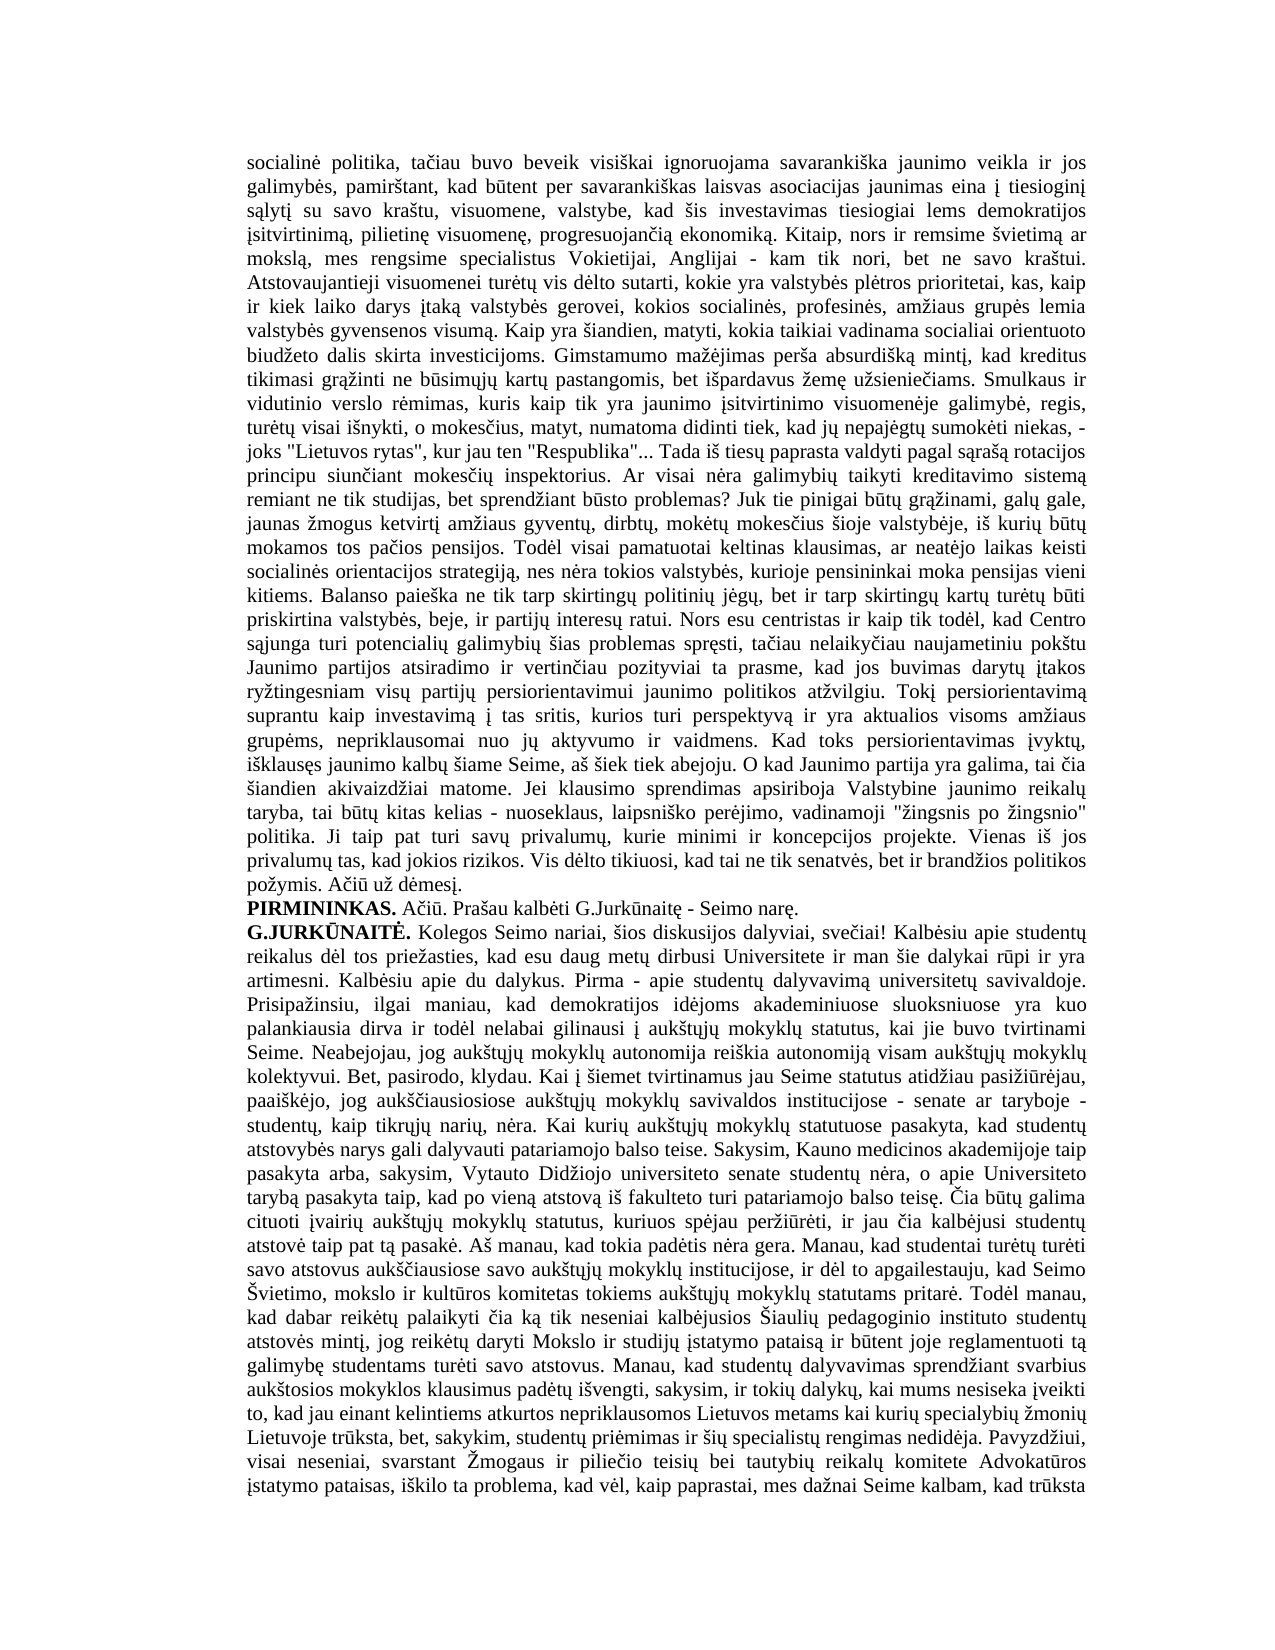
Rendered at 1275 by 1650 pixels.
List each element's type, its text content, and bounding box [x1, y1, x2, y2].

text socialinė politika, tačiau buvo beveik visiškai ignoruojama savarankiška jaunimo veikla ir jos galimybės, pamirštant, kad būtent per savarankiškas laisvas asociacijas jaunimas eina į tiesioginį sąlytį su savo kraštu, visuomene, valstybe, kad šis investavimas tiesiogiai lems demokratijos įsitvirtinimą, pilietinę visuomenę, progresuojančią ekonomiką. Kitaip, nors ir remsime švietimą ar mokslą, mes rengsime specialistus Vokietijai, Anglijai - kam tik nori, bet ne savo kraštui. Atstovaujantieji visuomenei turėtų vis dėlto sutarti, kokie yra valstybės plėtros prioritetai, kas, kaip ir kiek laiko darys įtaką valstybės gerovei, kokios socialinės, profesinės, amžiaus grupės lemia valstybės gyvensenos visumą. Kaip yra šiandien, matyti, kokia taikiai vadinama socialiai orientuoto biudžeto dalis skirta investicijoms. Gimstamumo mažėjimas perša absurdišką mintį, kad kreditus tikimasi grąžinti ne būsimųjų kartų pastangomis, bet išpardavus žemę užsieniečiams. Smulkaus ir vidutinio verslo rėmimas, kuris kaip tik yra jaunimo įsitvirtinimo visuomenėje galimybė, regis, turėtų visai išnykti, o mokesčius, matyt, numatoma didinti tiek, kad jų nepajėgtų sumokėti niekas, - joks "Lietuvos rytas", kur jau ten "Respublika"... Tada iš tiesų paprasta valdyti pagal sąrašą rotacijos principu siunčiant mokesčių inspektorius. Ar visai nėra galimybių taikyti kreditavimo sistemą remiant ne tik studijas, bet sprendžiant būsto problemas? Juk tie pinigai būtų grąžinami, galų gale, jaunas žmogus ketvirtį amžiaus gyventų, dirbtų, mokėtų mokesčius šioje valstybėje, iš kurių būtų mokamos tos pačios pensijos. Todėl visai pamatuotai keltinas klausimas, ar neatėjo laikas keisti socialinės orientacijos strategiją, nes nėra tokios valstybės, kurioje pensininkai moka pensijas vieni kitiems. Balanso paieška ne tik tarp skirtingų politinių jėgų, bet ir tarp skirtingų kartų turėtų būti priskirtina valstybės, beje, ir partijų interesų ratui. Nors esu centristas ir kaip tik todėl, kad Centro sąjunga turi potencialių galimybių šias problemas spręsti, tačiau nelaikyčiau naujametiniu pokštu Jaunimo partijos atsiradimo ir vertinčiau pozityviai ta prasme, kad jos buvimas darytų įtakos ryžtingesniam visų partijų persiorientavimui jaunimo politikos atžvilgiu. Tokį persiorientavimą suprantu kaip investavimą į tas sritis, kurios turi perspektyvą ir yra aktualios visoms amžiaus grupėms, nepriklausomai nuo jų aktyvumo ir vaidmens. Kad toks persiorientavimas įvyktų, išklausęs jaunimo kalbų šiame Seime, aš šiek tiek abejoju. O kad Jaunimo partija yra galima, tai čia šiandien akivaizdžiai matome. Jei klausimo sprendimas apsiriboja Valstybine jaunimo reikalų taryba, tai būtų kitas kelias - nuoseklaus, laipsniško perėjimo, vadinamoji "žingsnis po žingsnio" politika. Ji taip pat turi savų privalumų, kurie minimi ir koncepcijos projekte. Vienas iš jos privalumų tas, kad jokios rizikos. Vis dėlto tikiuosi, kad tai ne tik senatvės, bet ir brandžios politikos požymis. Ačiū už dėmesį. [247, 150, 1087, 896]
text G.JURKŪNAITĖ. Kolegos Seimo nariai, šios diskusijos dalyviai, svečiai! Kalbėsiu apie studentų reikalus dėl tos priežasties, kad esu daug metų dirbusi Universitete ir man šie dalykai rūpi ir yra artimesni. Kalbėsiu apie du dalykus. Pirma - apie studentų dalyvavimą universitetų savivaldoje. Prisipažinsiu, ilgai maniau, kad demokratijos idėjoms akademiniuose sluoksniuose yra kuo palankiausia dirva ir todėl nelabai gilinausi į aukštųjų mokyklų statutus, kai jie buvo tvirtinami Seime. Neabejojau, jog aukštųjų mokyklų autonomija reiškia autonomiją visam aukštųjų mokyklų kolektyvui. Bet, pasirodo, klydau. Kai į šiemet tvirtinamus jau Seime statutus atidžiau pasižiūrėjau, paaiškėjo, jog aukščiausiosiose aukštųjų mokyklų savivaldos institucijose - senate ar taryboje - studentų, kaip tikrųjų narių, nėra. Kai kurių aukštųjų mokyklų statutuose pasakyta, kad studentų atstovybės narys gali dalyvauti patariamojo balso teise. Sakysim, Kauno medicinos akademijoje taip pasakyta arba, sakysim, Vytauto Didžiojo universiteto senate studentų nėra, o apie Universiteto tarybą pasakyta taip, kad po vieną atstovą iš fakulteto turi patariamojo balso teisę. Čia būtų galima cituoti įvairių aukštųjų mokyklų statutus, kuriuos spėjau peržiūrėti, ir jau čia kalbėjusi studentų atstovė taip pat tą pasakė. Aš manau, kad tokia padėtis nėra gera. Manau, kad studentai turėtų turėti savo atstovus aukščiausiose savo aukštųjų mokyklų institucijose, ir dėl to apgailestauju, kad Seimo Švietimo, mokslo ir kultūros komitetas tokiems aukštųjų mokyklų statutams pritarė. Todėl manau, kad dabar reikėtų palaikyti čia ką tik neseniai kalbėjusios Šiaulių pedagoginio instituto studentų atstovės mintį, jog reikėtų daryti Mokslo ir studijų įstatymo pataisą ir būtent joje reglamentuoti tą galimybę studentams turėti savo atstovus. Manau, kad studentų dalyvavimas sprendžiant svarbius aukštosios mokyklos klausimus padėtų išvengti, sakysim, ir tokių dalykų, kai mums nesiseka įveikti to, kad jau einant kelintiems atkurtos nepriklausomos Lietuvos metams kai kurių specialybių žmonių Lietuvoje trūksta, bet, sakykim, studentų priėmimas ir šių specialistų rengimas nedidėja. Pavyzdžiui, visai neseniai, svarstant Žmogaus ir piliečio teisių bei tautybių reikalų komitete Advokatūros įstatymo pataisas, iškilo ta problema, kad vėl, kaip paprastai, mes dažnai Seime kalbam, kad trūksta [247, 920, 1087, 1497]
text PIRMININKAS. Ačiū. Prašau kalbėti G.Jurkūnaitę - Seimo narę. [247, 896, 1087, 920]
